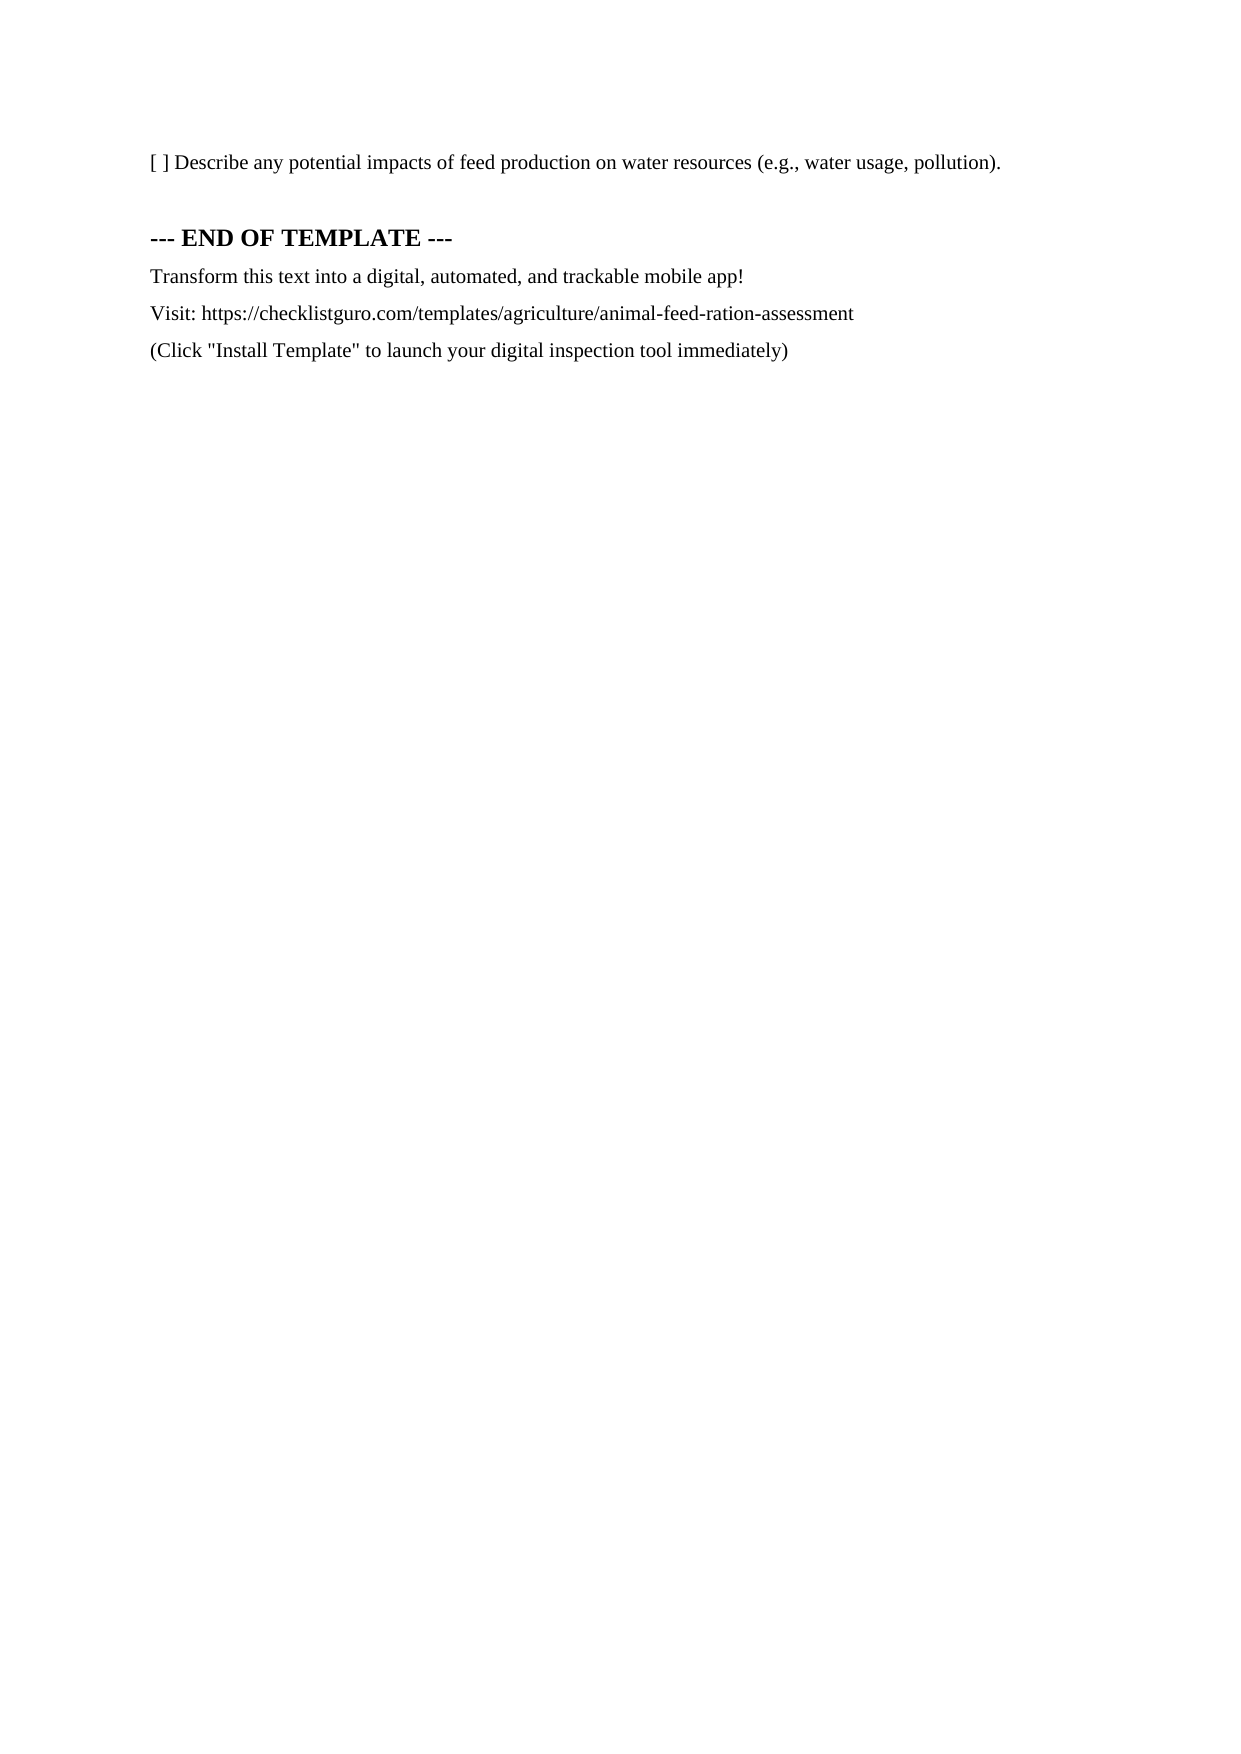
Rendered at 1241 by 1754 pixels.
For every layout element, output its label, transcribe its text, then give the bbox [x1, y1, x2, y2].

text Visit: https://checklistguro.com/templates/agriculture/animal-feed-ration-assessment [150, 301, 1090, 325]
text --- END OF TEMPLATE --- [150, 223, 1090, 252]
text Transform this text into a digital, automated, and trackable mobile app! [150, 264, 1090, 288]
text (Click "Install Template" to launch your digital inspection tool immediately) [150, 337, 1090, 362]
text [ ] Describe any potential impacts of feed production on water resources (e.g., water usage, pollution). [150, 150, 1090, 174]
